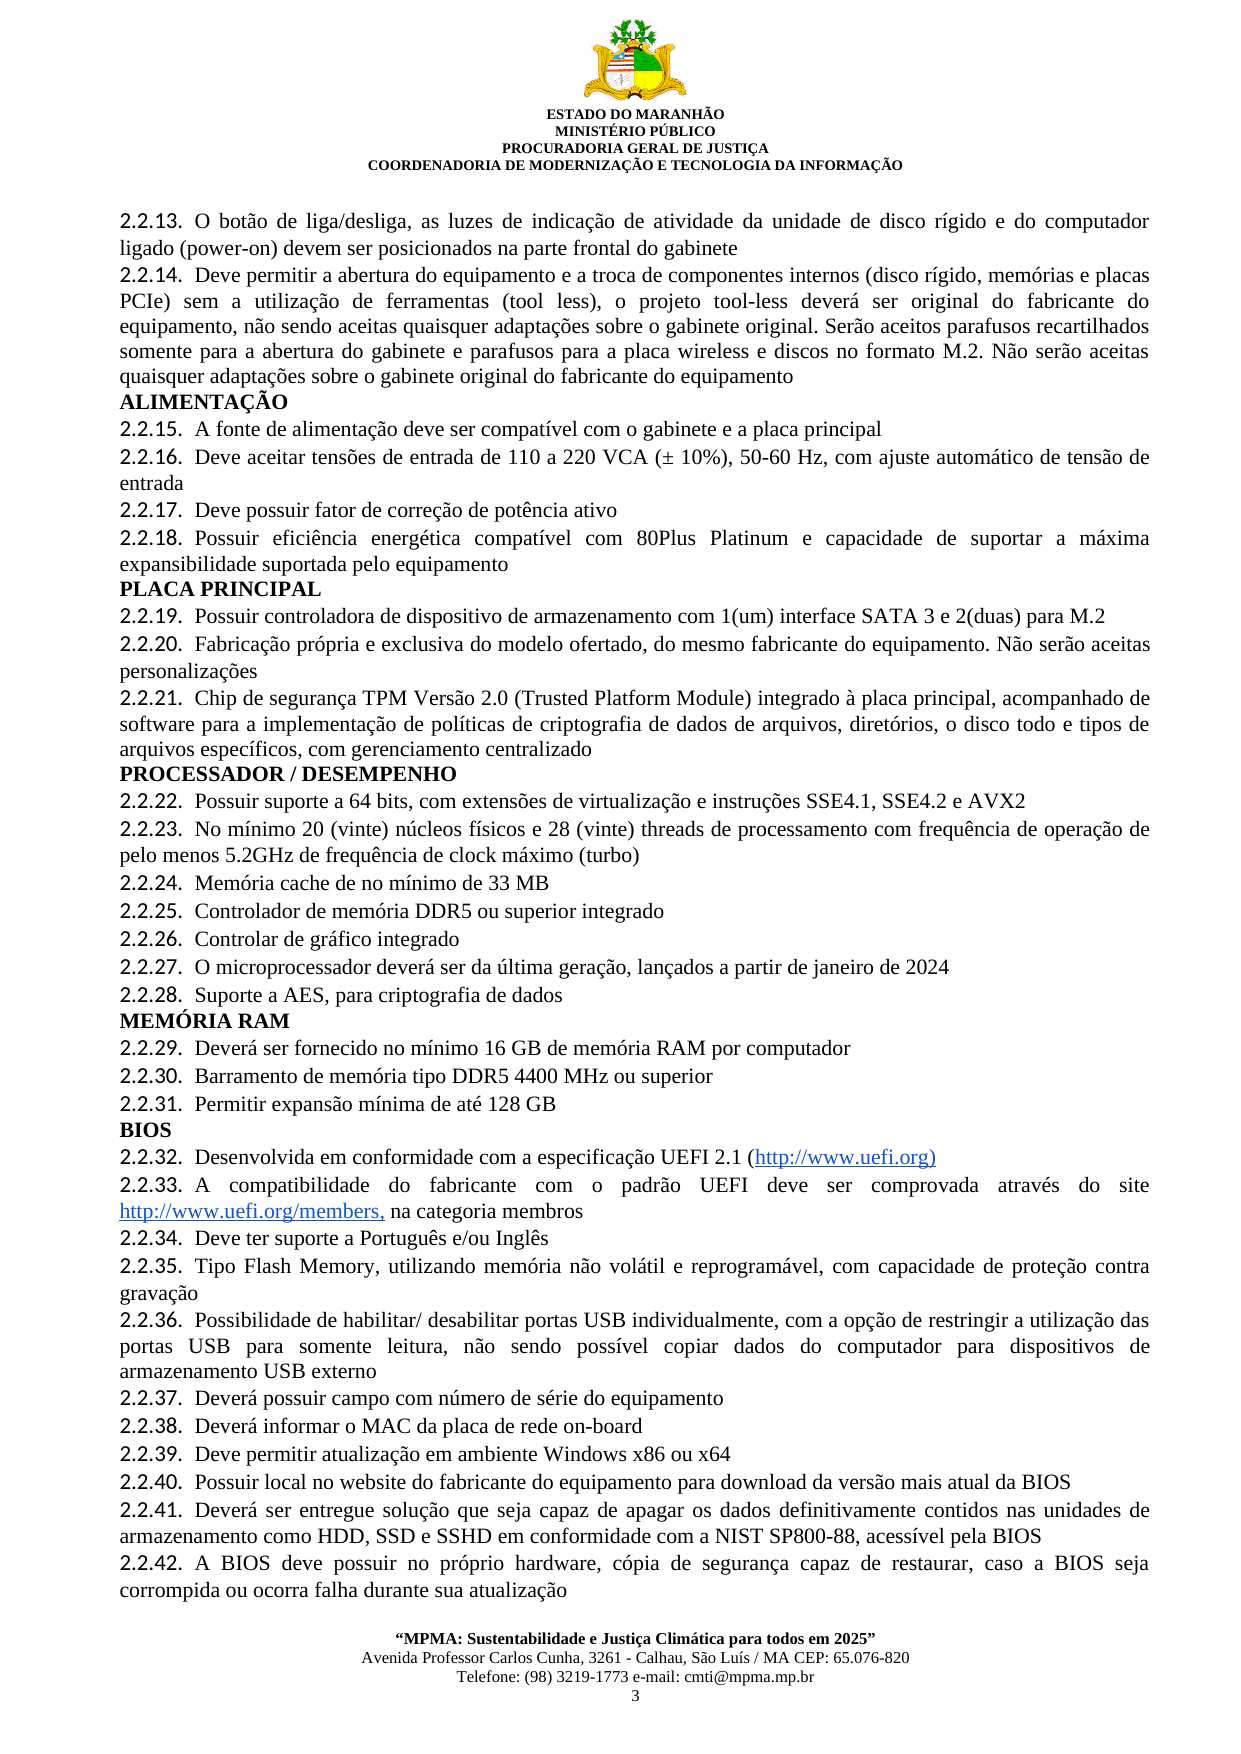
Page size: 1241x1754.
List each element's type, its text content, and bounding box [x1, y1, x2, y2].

list Desenvolvida em conformidade com a especificação UEFI 2.1 (http://www.uefi.org) [119, 1142, 1152, 1170]
list Tipo Flash Memory, utilizando memória não volátil e reprogramável, com capacidade de proteção contra gravação [119, 1252, 1152, 1305]
list A BIOS deve possuir no próprio hardware, cópia de segurança capaz de restaurar, caso a BIOS seja corrompida ou ocorra falha durante sua atualização [119, 1548, 1152, 1602]
text ALIMENTAÇÃO [119, 389, 1152, 414]
list Chip de segurança TPM Versão 2.0 (Trusted Platform Module) integrado à placa principal, acompanhado de software para a implementação de políticas de criptografia de dados de arquivos, diretórios, o disco todo e tipos de arquivos específicos, com gerenciamento centralizado [119, 683, 1152, 761]
list Deverá ser fornecido no mínimo 16 GB de memória RAM por computador [119, 1033, 1152, 1061]
list No mínimo 20 (vinte) núcleos físicos e 28 (vinte) threads de processamento com frequência de operação de pelo menos 5.2GHz de frequência de clock máximo (turbo) [119, 814, 1152, 868]
list Controlador de memória DDR5 ou superior integrado [119, 896, 1152, 924]
list Memória cache de no mínimo de 33 MB [119, 868, 1152, 896]
text PLACA PRINCIPAL [119, 576, 1152, 602]
text PROCESSADOR / DESEMPENHO [119, 761, 1152, 786]
list Deve permitir a abertura do equipamento e a troca de componentes internos (disco rígido, memórias e placas PCIe) sem a utilização de ferramentas (tool less), o projeto tool-less deverá ser original do fabricante do equipamento, não sendo aceitas quaisquer adaptações sobre o gabinete original. Serão aceitos parafusos recartilhados somente para a abertura do gabinete e parafusos para a placa wireless e discos no formato M.2. Não serão aceitas quaisquer adaptações sobre o gabinete original do fabricante do equipamento [119, 260, 1152, 389]
list Possuir controladora de dispositivo de armazenamento com 1(um) interface SATA 3 e 2(duas) para M.2 [119, 602, 1152, 629]
list Deve possuir fator de correção de potência ativo [119, 495, 1152, 523]
list A compatibilidade do fabricante com o padrão UEFI deve ser comprovada através do site http://www.uefi.org/members, na categoria membros [119, 1170, 1152, 1223]
list Deve permitir atualização em ambiente Windows x86 ou x64 [119, 1439, 1152, 1467]
list Controlar de gráfico integrado [119, 924, 1152, 952]
list Permitir expansão mínima de até 128 GB [119, 1089, 1152, 1117]
list O botão de liga/desliga, as luzes de indicação de atividade da unidade de disco rígido e do computador ligado (power-on) devem ser posicionados na parte frontal do gabinete [119, 207, 1152, 260]
list Deverá possuir campo com número de série do equipamento [119, 1383, 1152, 1411]
list Possibilidade de habilitar/ desabilitar portas USB individualmente, com a opção de restringir a utilização das portas USB para somente leitura, não sendo possível copiar dados do computador para dispositivos de armazenamento USB externo [119, 1305, 1152, 1383]
list Possuir local no website do fabricante do equipamento para download da versão mais atual da BIOS [119, 1467, 1152, 1495]
list Suporte a AES, para criptografia de dados [119, 980, 1152, 1008]
list Possuir eficiência energética compatível com 80Plus Platinum e capacidade de suportar a máxima expansibilidade suportada pelo equipamento [119, 523, 1152, 576]
list Deve aceitar tensões de entrada de 110 a 220 VCA (± 10%), 50-60 Hz, com ajuste automático de tensão de entrada [119, 442, 1152, 495]
list Deverá informar o MAC da placa de rede on-board [119, 1411, 1152, 1439]
list Possuir suporte a 64 bits, com extensões de virtualização e instruções SSE4.1, SSE4.2 e AVX2 [119, 786, 1152, 814]
text MEMÓRIA RAM [119, 1008, 1152, 1033]
list Deverá ser entregue solução que seja capaz de apagar os dados definitivamente contidos nas unidades de armazenamento como HDD, SSD e SSHD em conformidade com a NIST SP800-88, acessível pela BIOS [119, 1495, 1152, 1548]
list A fonte de alimentação deve ser compatível com o gabinete e a placa principal [119, 414, 1152, 442]
text BIOS [119, 1117, 1152, 1142]
list Fabricação própria e exclusiva do modelo ofertado, do mesmo fabricante do equipamento. Não serão aceitas personalizações [119, 629, 1152, 683]
list Barramento de memória tipo DDR5 4400 MHz ou superior [119, 1061, 1152, 1089]
list Deve ter suporte a Português e/ou Inglês [119, 1223, 1152, 1252]
list O microprocessador deverá ser da última geração, lançados a partir de janeiro de 2024 [119, 952, 1152, 980]
